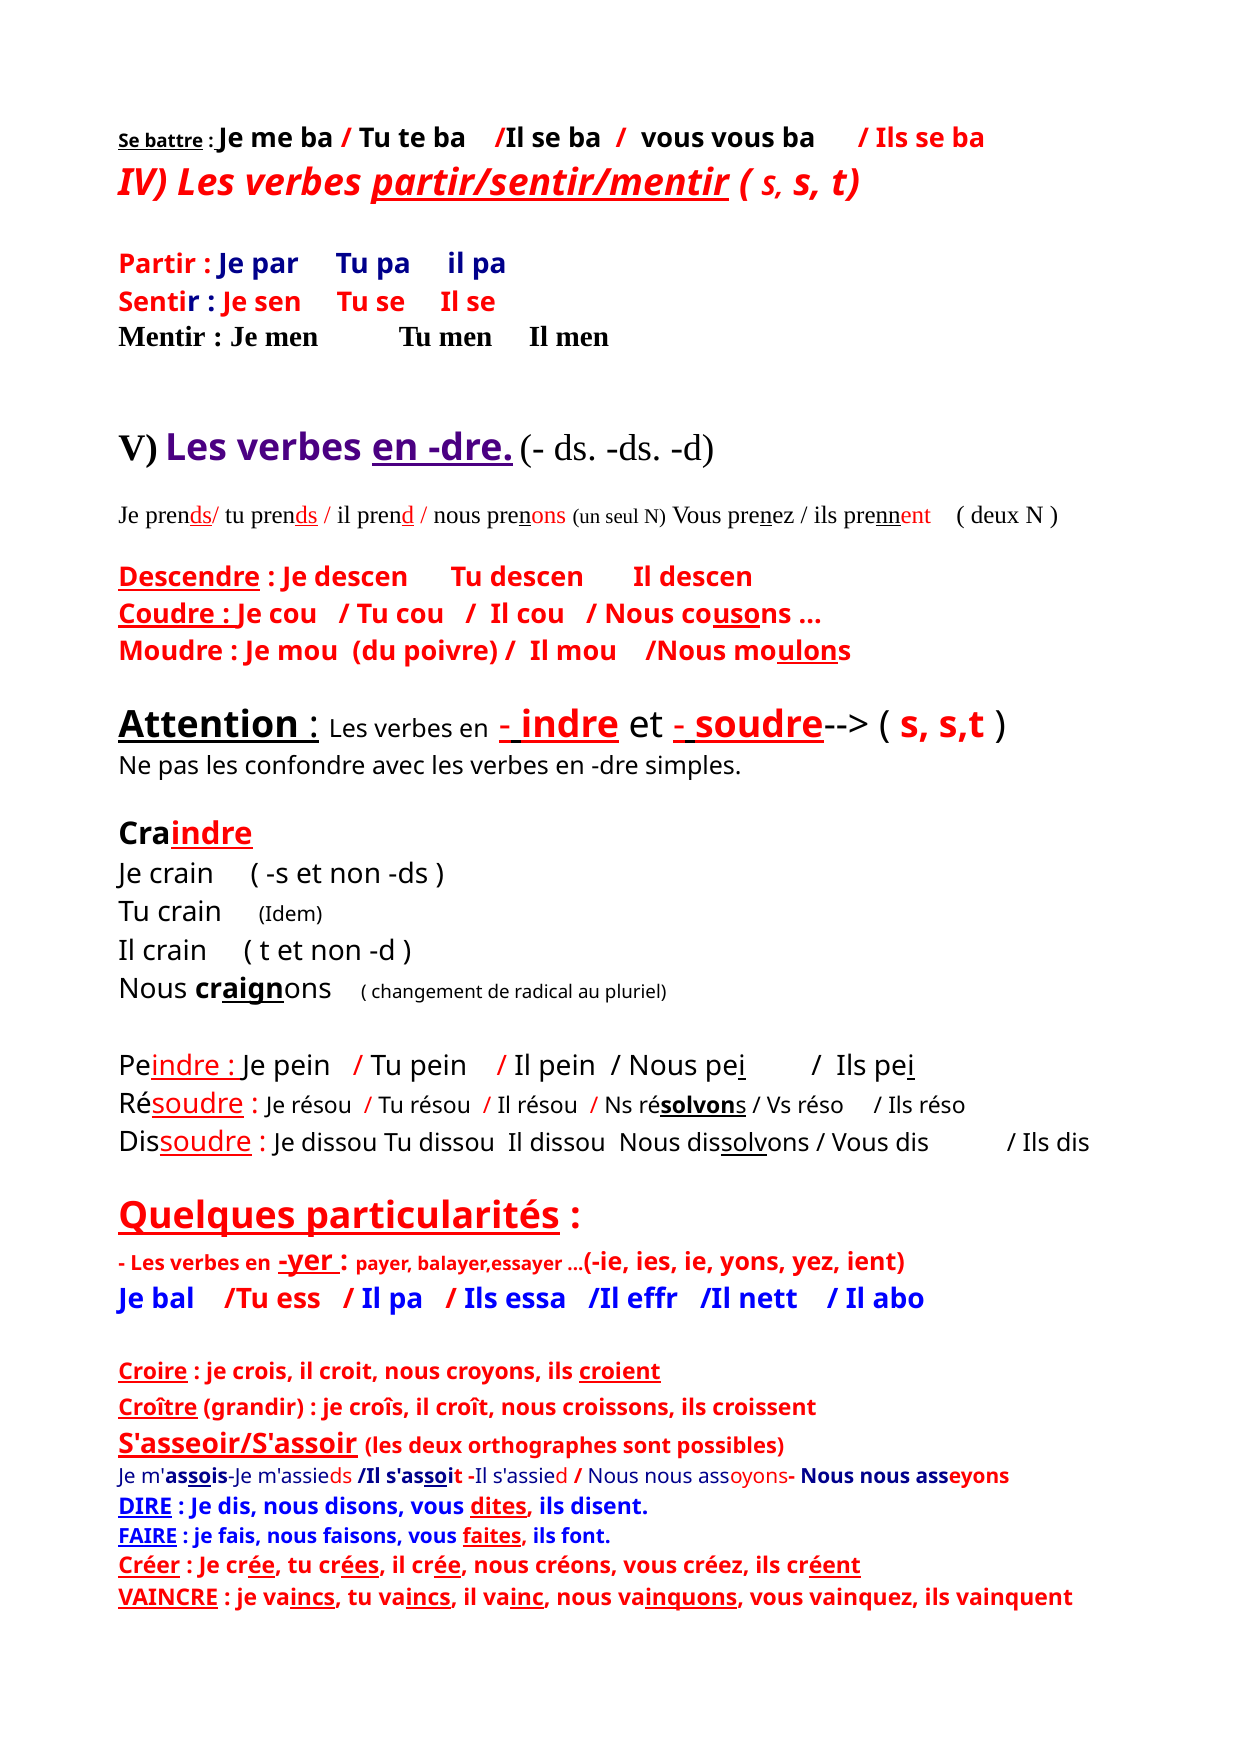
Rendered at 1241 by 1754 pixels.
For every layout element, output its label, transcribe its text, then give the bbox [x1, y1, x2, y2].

text Coudre : Je cou / Tu cou / Il cou / Nous cousons ... Moudre : Je mou (du poivre) / Il mou /Nous moulons [118, 594, 1122, 668]
text Se battre : Je me ba / Tu te ba /Il se ba / vous vous ba / Ils se ba [118, 118, 1122, 155]
text Croire : je crois, il croit, nous croyons, ils croient [118, 1355, 1122, 1386]
text VAINCRE : je vaincs, tu vaincs, il vainc, nous vainquons, vous vainquez, ils vainquent [118, 1581, 1122, 1612]
text IV) Les verbes partir/sentir/mentir ( S, s, t) Partir : Je par Tu pa il pa [118, 155, 1122, 281]
text Quelques particularités : [118, 1189, 1122, 1240]
text Mentir : Je men Tu men Il men [118, 319, 1122, 353]
text Créer : Je crée, tu crées, il crée, nous créons, vous créez, ils créent [118, 1549, 1122, 1581]
text Attention : Les verbes en - indre et - soudre--> ( s, s,t ) Ne pas les confondre avec les verbes en -dre simples. [118, 697, 1122, 811]
text FAIRE : je fais, nous faisons, vous faites, ils font. [118, 1521, 1122, 1549]
text DIRE : Je dis, nous disons, vous dites, ils disent. [118, 1490, 1122, 1521]
text S'asseoir/S'assoir (les deux orthographes sont possibles) Je m'assois-Je m'assieds /Il s'assoit -Il s'assied / Nous nous assoyons- Nous nous asseyons [118, 1423, 1122, 1490]
text V) Les verbes en -dre. (- ds. -ds. -d) [118, 420, 1122, 471]
text Sentir : Je sen Tu se Il se [118, 281, 1122, 319]
text - Les verbes en -yer : payer, balayer,essayer ...(-ie, ies, ie, yons, yez, ient) Je bal /Tu ess / Il pa / Ils essa /Il effr /Il nett / Il abo [118, 1240, 1122, 1316]
text Craindre Je crain ( -s et non -ds ) Tu crain (Idem) Il crain ( t et non -d ) Nous craignons ( changement de radical au pluriel) Peindre : Je pein / Tu pein / Il pein / Nous pei / Ils pei Résoudre : Je résou / Tu résou / Il résou / Ns résolvons / Vs réso / Ils réso Dissoudre : Je dissou Tu dissou Il dissou Nous dissolvons / Vous dis / Ils dis [118, 811, 1122, 1160]
text Descendre : Je descen Tu descen Il descen [118, 557, 1122, 594]
text Croître (grandir) : je croîs, il croît, nous croissons, ils croissent [118, 1386, 1122, 1423]
text Je prends/ tu prends / il prend / nous prenons (un seul N) Vous prenez / ils prennent ( deux N ) [118, 500, 1122, 557]
